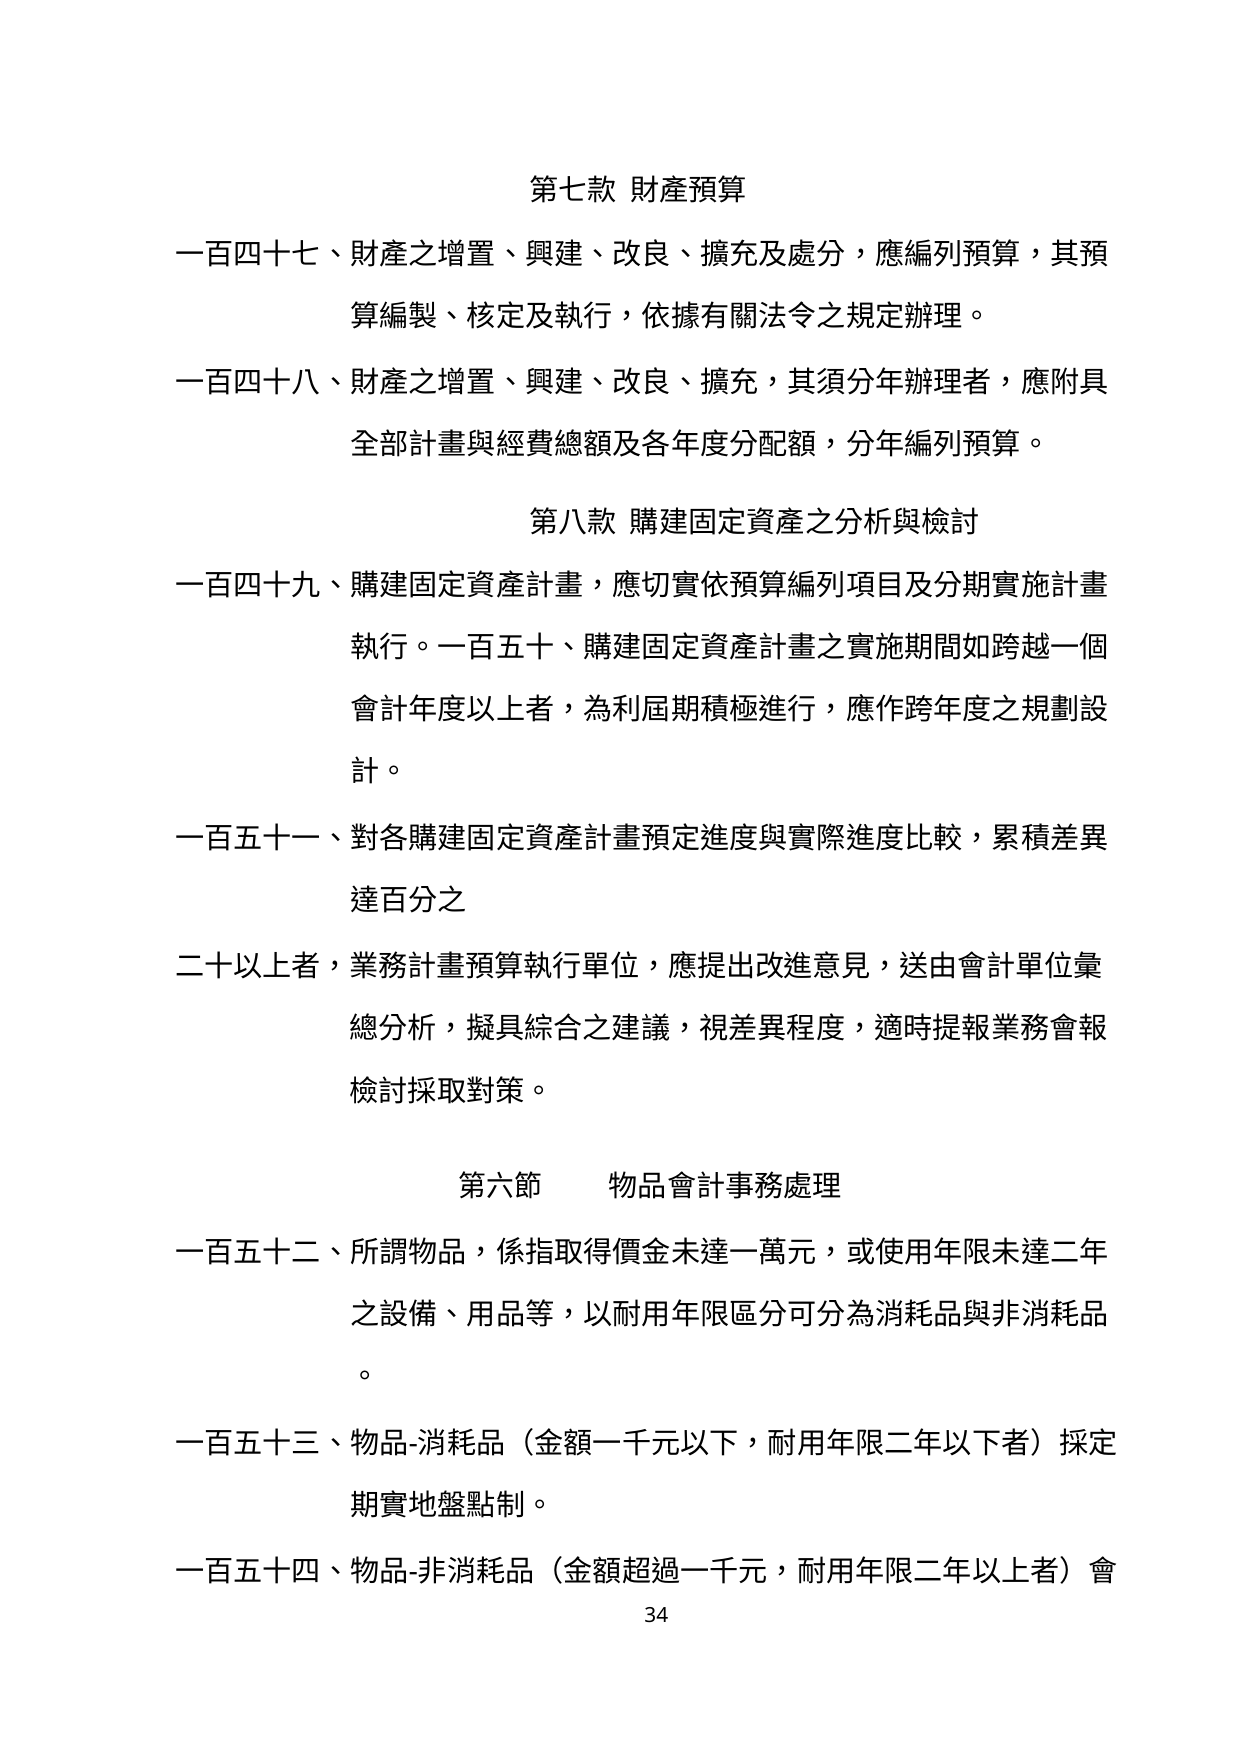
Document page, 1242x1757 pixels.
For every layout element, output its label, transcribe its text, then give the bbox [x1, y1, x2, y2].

text 一百五十四、物品-非消耗品（金額超過一千元，耐用年限二年以上者）會 [175, 1548, 1125, 1590]
text 一百五十二、所謂物品，係指取得價金未達一萬元，或使用年限未達二年之設備、用品等，以耐用年限區分可分為消耗品與非消耗品。 [175, 1229, 1125, 1395]
text 第八款 購建固定資產之分析與檢討 [233, 498, 1105, 540]
text 一百四十七、財產之增置、興建、改良、擴充及處分，應編列預算，其預算編製、核定及執行，依據有關法令之規定辦理。 [175, 230, 1125, 334]
text 二十以上者，業務計畫預算執行單位，應提出改進意見，送由會計單位彙總分析，擬具綜合之建議，視差異程度，適時提報業務會報檢討採取對策。 [176, 943, 1125, 1109]
text 一百四十八、財產之增置、興建、改良、擴充，其須分年辦理者，應附具全部計畫與經費總額及各年度分配額，分年編列預算。 [175, 359, 1125, 463]
text 一百五十三、物品-消耗品（金額一千元以下，耐用年限二年以下者）採定期實地盤點制。 [175, 1419, 1125, 1524]
text 第六節 物品會計事務處理 [175, 1162, 1125, 1204]
text 一百四十九、購建固定資產計畫，應切實依預算編列項目及分期實施計畫執行。一百五十、購建固定資產計畫之實施期間如跨越一個會計年度以上者，為利屆期積極進行，應作跨年度之規劃設計。 [175, 562, 1125, 790]
text 第七款 財產預算 [175, 167, 1126, 209]
text 一百五十一、對各購建固定資產計畫預定進度與實際進度比較，累積差異達百分之 [175, 814, 1125, 919]
